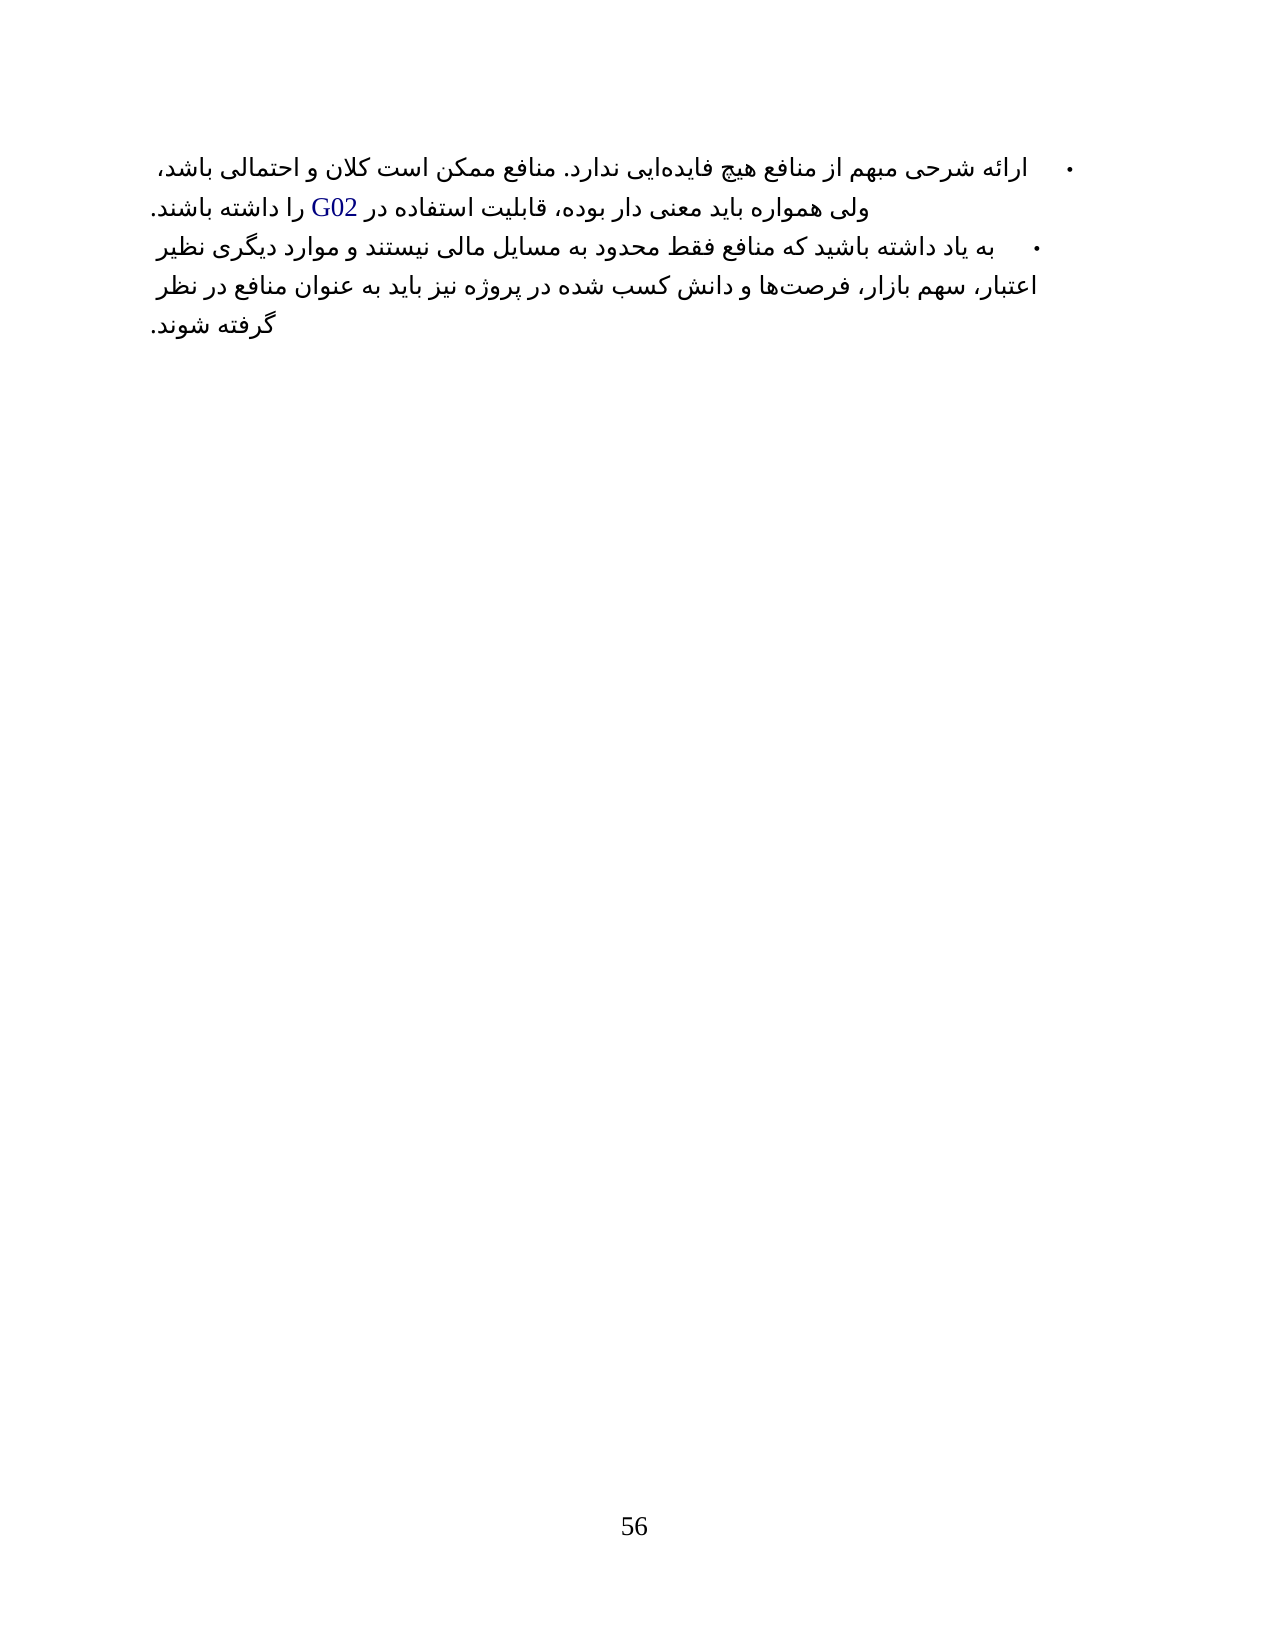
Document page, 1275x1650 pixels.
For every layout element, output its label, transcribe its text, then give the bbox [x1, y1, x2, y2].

list به یاد داشته باشید که منافع فقط محدود به مسایل مالی نیستند و موارد دیگری نظیر اعتبار، سهم بازار، فرصت‌ها و دانش کسب شده در پروژه نیز باید به عنوان منافع در نظر گرفته شوند. [150, 228, 1087, 341]
list ارائه شرحی مبهم از منافع هیچ فایده‌ایی ندارد. منافع ممکن است کلان و احتمالی باشد، ولی همواره باید معنی دار بوده، قابلیت استفاده در G02 را داشته باشند. [150, 150, 1087, 223]
